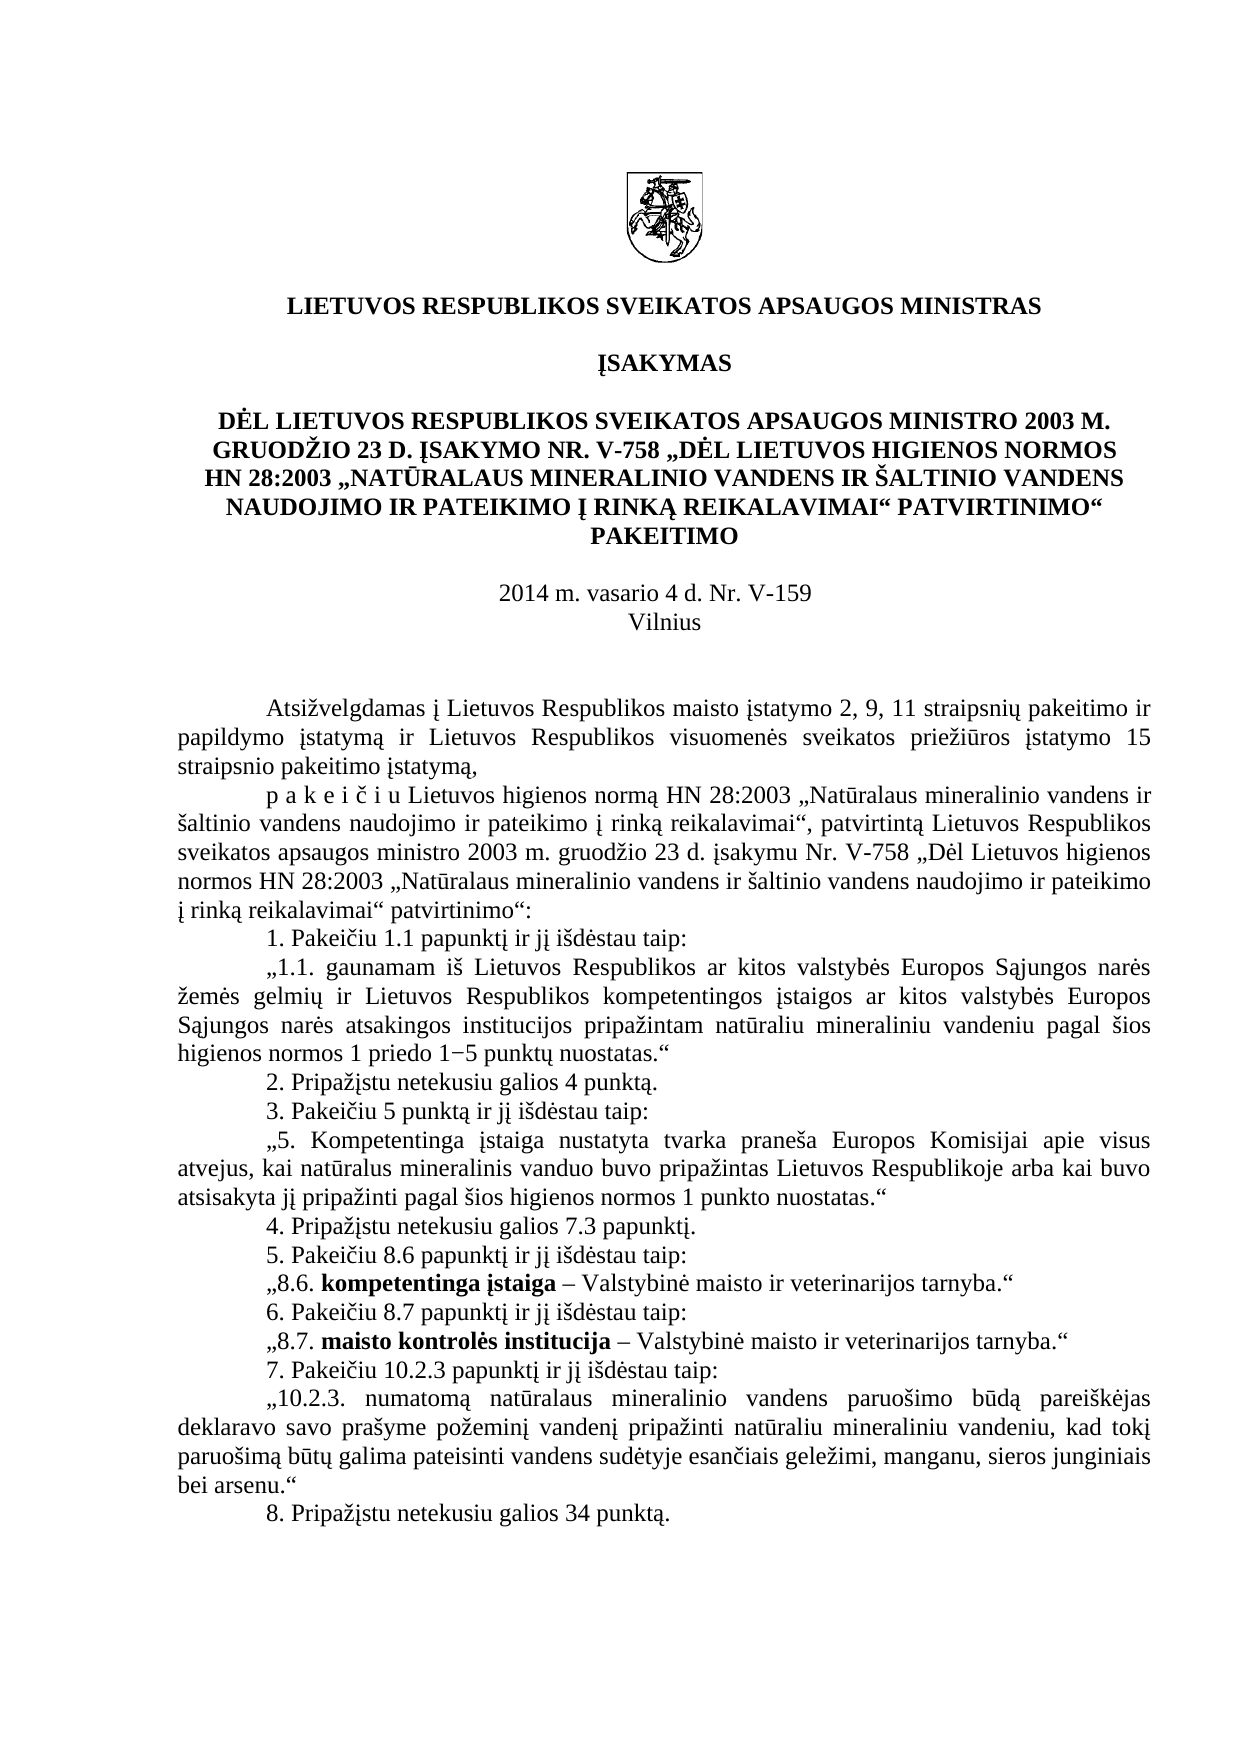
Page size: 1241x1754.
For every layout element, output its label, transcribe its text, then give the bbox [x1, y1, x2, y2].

text 3. Pakeičiu 5 punktą ir jį išdėstau taip: [177, 1096, 1152, 1125]
text ĮSAKYMAS [177, 348, 1152, 377]
text 4. Pripažįstu netekusiu galios 7.3 papunktį. [177, 1211, 1152, 1240]
text „5. Kompetentinga įstaiga nustatyta tvarka praneša Europos Komisijai apie visus atvejus, kai natūralus mineralinis vanduo buvo pripažintas Lietuvos Respublikoje arba kai buvo atsisakyta jį pripažinti pagal šios higienos normos 1 punkto nuostatas.“ [177, 1125, 1152, 1211]
text 5. Pakeičiu 8.6 papunktį ir jį išdėstau taip: [177, 1240, 1152, 1268]
text p a k e i č i u Lietuvos higienos normą HN 28:2003 „Natūralaus mineralinio vandens ir šaltinio vandens naudojimo ir pateikimo į rinką reikalavimai“, patvirtintą Lietuvos Respublikos sveikatos apsaugos ministro 2003 m. gruodžio 23 d. įsakymu Nr. V-758 „Dėl Lietuvos higienos normos HN 28:2003 „Natūralaus mineralinio vandens ir šaltinio vandens naudojimo ir pateikimo į rinką reikalavimai“ patvirtinimo“: [177, 780, 1152, 923]
text „8.6. kompetentinga įstaiga – Valstybinė maisto ir veterinarijos tarnyba.“ [177, 1268, 1152, 1297]
text LIETUVOS RESPUBLIKOS SVEIKATOS APSAUGOS MINISTRAS [177, 291, 1152, 320]
text 8. Pripažįstu netekusiu galios 34 punktą. [177, 1498, 1152, 1527]
text 2. Pripažįstu netekusiu galios 4 punktą. [177, 1067, 1152, 1096]
text HN 28:2003 „NATŪRALAUS MINERALINIO VANDENS IR ŠALTINIO VANDENS NAUDOJIMO IR PATEIKIMO Į RINKĄ REIKALAVIMAI“ PATVIRTINIMO“ PAKEITIMO [177, 463, 1152, 550]
text „8.7. maisto kontrolės institucija – Valstybinė maisto ir veterinarijos tarnyba.“ [177, 1326, 1152, 1355]
text DĖL LIETUVOS RESPUBLIKOS SVEIKATOS APSAUGOS MINISTRO 2003 M. GRUODŽIO 23 D. ĮSAKYMO NR. V-758 „DĖL LIETUVOS HIGIENOS NORMOS [177, 406, 1152, 463]
text Vilnius [177, 607, 1152, 636]
text 1. Pakeičiu 1.1 papunktį ir jį išdėstau taip: [177, 923, 1152, 952]
text „1.1. gaunamam iš Lietuvos Respublikos ar kitos valstybės Europos Sąjungos narės žemės gelmių ir Lietuvos Respublikos kompetentingos įstaigos ar kitos valstybės Europos Sąjungos narės atsakingos institucijos pripažintam natūraliu mineraliniu vandeniu pagal šios higienos normos 1 priedo 1−5 punktų nuostatas.“ [177, 952, 1152, 1067]
text Atsižvelgdamas į Lietuvos Respublikos maisto įstatymo 2, 9, 11 straipsnių pakeitimo ir papildymo įstatymą ir Lietuvos Respublikos visuomenės sveikatos priežiūros įstatymo 15 straipsnio pakeitimo įstatymą, [177, 693, 1152, 780]
text „10.2.3. numatomą natūralaus mineralinio vandens paruošimo būdą pareiškėjas deklaravo savo prašyme požeminį vandenį pripažinti natūraliu mineraliniu vandeniu, kad tokį paruošimą būtų galima pateisinti vandens sudėtyje esančiais geležimi, manganu, sieros junginiais bei arsenu.“ [177, 1383, 1152, 1498]
text 2014 m. vasario 4 d. Nr. V-159 [177, 578, 1152, 607]
text 6. Pakeičiu 8.7 papunktį ir jį išdėstau taip: [177, 1297, 1152, 1326]
text 7. Pakeičiu 10.2.3 papunktį ir jį išdėstau taip: [177, 1355, 1152, 1383]
